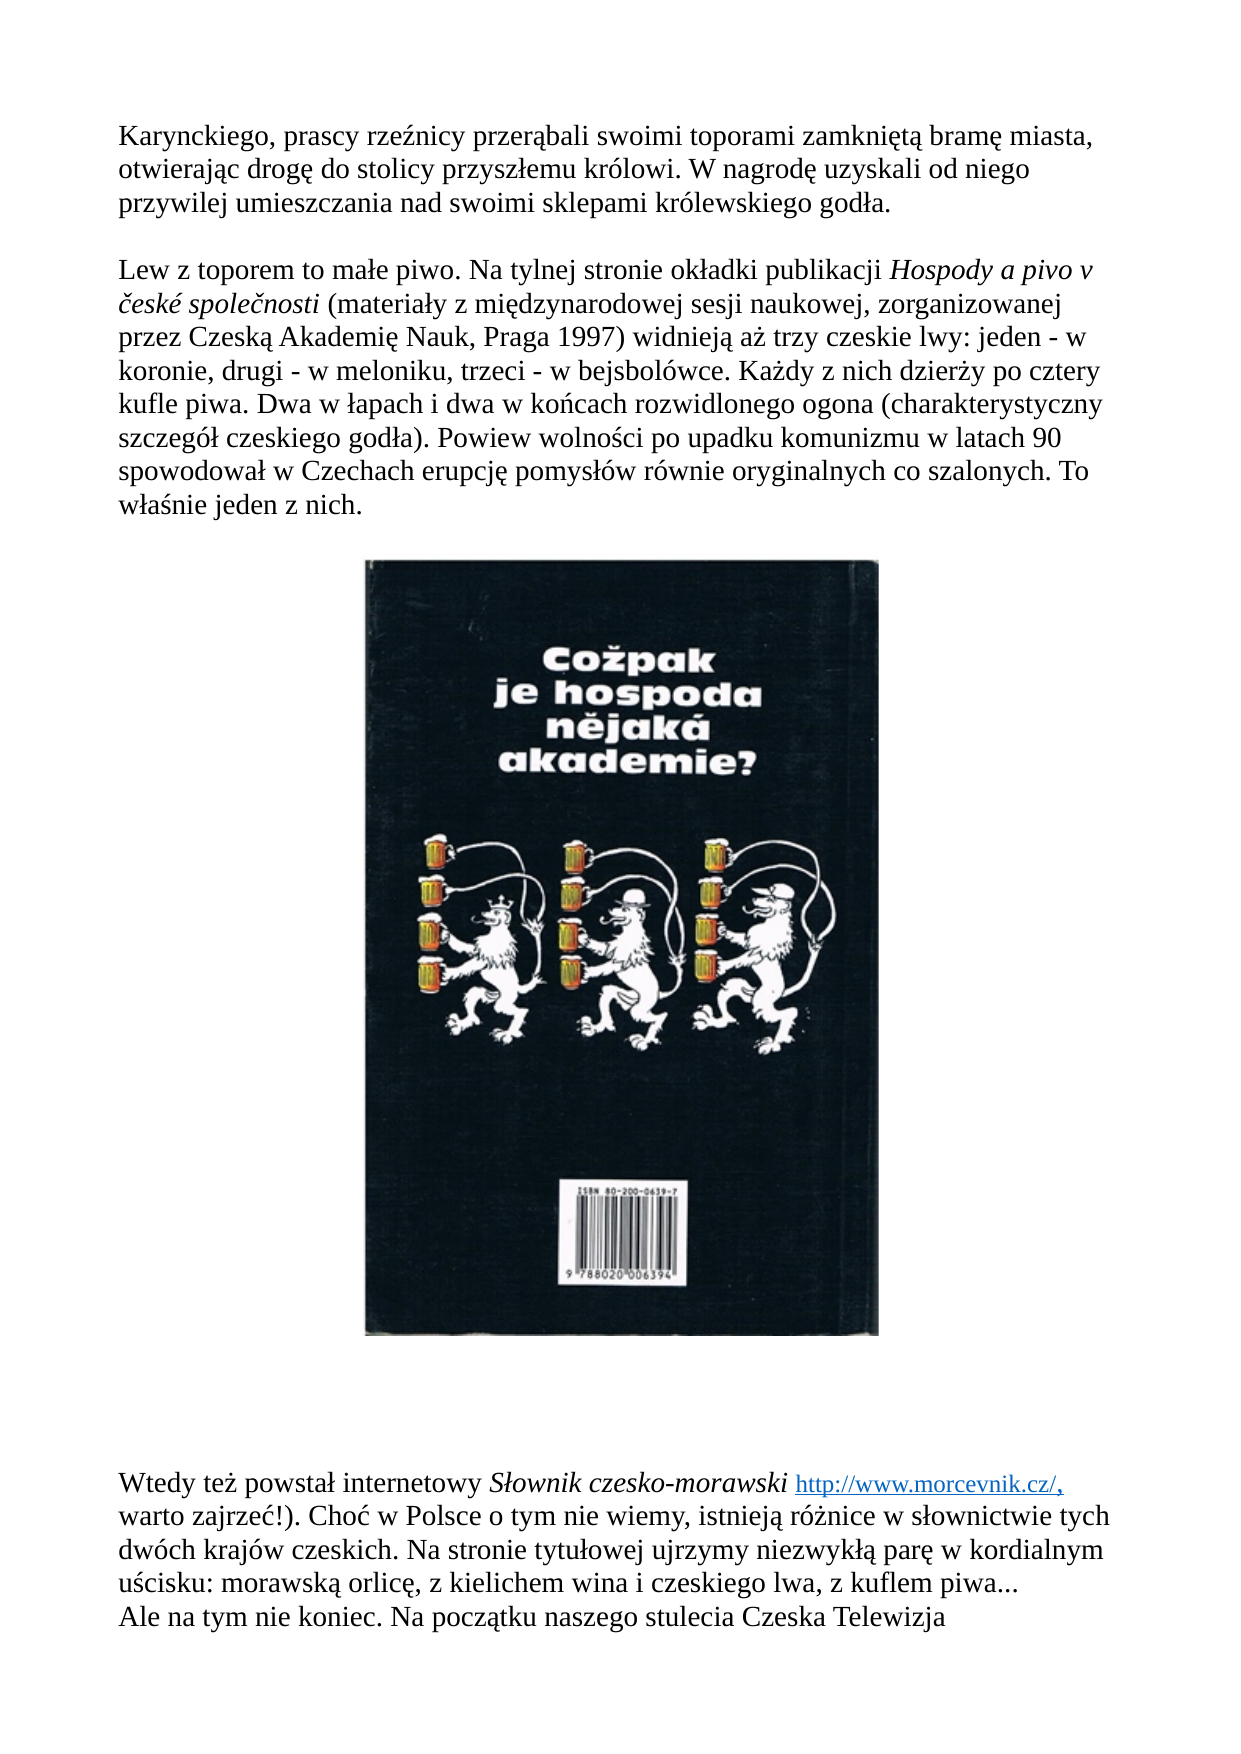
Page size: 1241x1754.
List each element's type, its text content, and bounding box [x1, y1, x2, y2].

text Lew z toporem to małe piwo. Na tylnej stronie okładki publikacji Hospody a pivo v české společnosti (materiały z międzynarodowej sesji naukowej, zorganizowanej przez Czeską Akademię Nauk, Praga 1997) widnieją aż trzy czeskie lwy: jeden - w koronie, drugi - w meloniku, trzeci - w bejsbolówce. Każdy z nich dzierży po cztery kufle piwa. Dwa w łapach i dwa w końcach rozwidlonego ogona (charakterystyczny szczegół czeskiego godła). Powiew wolności po upadku komunizmu w latach 90 spowodował w Czechach erupcję pomysłów równie oryginalnych co szalonych. To właśnie jeden z nich. [118, 252, 1122, 521]
text Wtedy też powstał internetowy Słownik czesko-morawski http://www.morcevnik.cz/, warto zajrzeć!). Choć w Polsce o tym nie wiemy, istnieją różnice w słownictwie tych dwóch krajów czeskich. Na stronie tytułowej ujrzymy niezwykłą parę w kordialnym uścisku: morawską orlicę, z kielichem wina i czeskiego lwa, z kuflem piwa... [118, 1465, 1122, 1599]
text Ale na tym nie koniec. Na początku naszego stulecia Czeska Telewizja [118, 1599, 1122, 1632]
text Karynckiego, prascy rzeźnicy przerąbali swoimi toporami zamkniętą bramę miasta, otwierając drogę do stolicy przyszłemu królowi. W nagrodę uzyskali od niego przywilej umieszczania nad swoimi sklepami królewskiego godła. [118, 118, 1122, 219]
